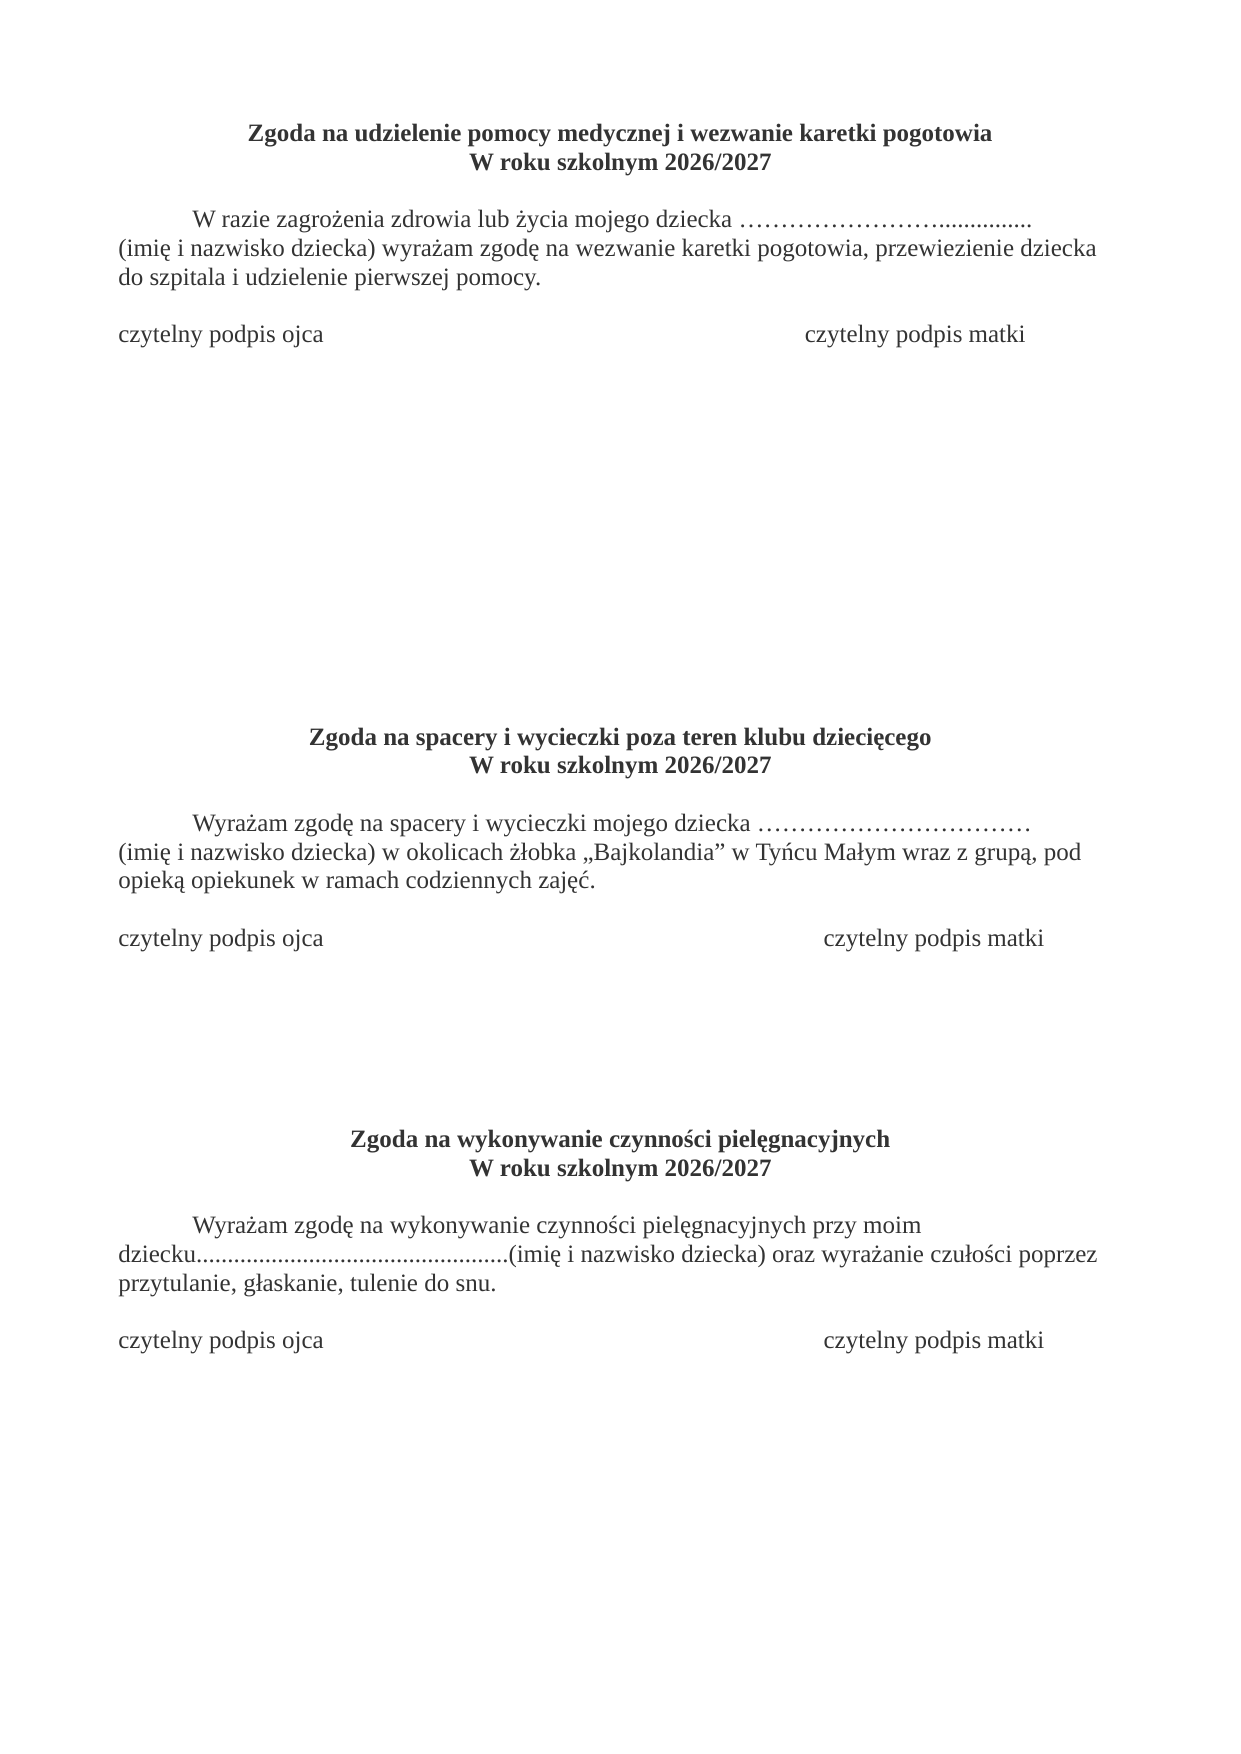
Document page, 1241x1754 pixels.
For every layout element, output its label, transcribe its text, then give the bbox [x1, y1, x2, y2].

text Zgoda na spacery i wycieczki poza teren klubu dziecięcego [118, 722, 1122, 751]
text W roku szkolnym 2026/2027 [118, 1153, 1122, 1182]
text W roku szkolnym 2026/2027 [118, 147, 1122, 176]
text Wyrażam zgodę na wykonywanie czynności pielęgnacyjnych przy moim dziecku..................................................(imię i nazwisko dziecka) oraz wyrażanie czułości poprzez przytulanie, głaskanie, tulenie do snu. [118, 1211, 1122, 1297]
text W roku szkolnym 2026/2027 [118, 751, 1122, 779]
text czytelny podpis ojca czytelny podpis matki [118, 1326, 1122, 1354]
text (imię i nazwisko dziecka) w okolicach żłobka „Bajkolandia” w Tyńcu Małym wraz z grupą, pod opieką opiekunek w ramach codziennych zajęć. [118, 837, 1122, 894]
text czytelny podpis ojca czytelny podpis matki [118, 923, 1122, 952]
text (imię i nazwisko dziecka) wyrażam zgodę na wezwanie karetki pogotowia, przewiezienie dziecka do szpitala i udzielenie pierwszej pomocy. [118, 233, 1122, 291]
text Wyrażam zgodę na spacery i wycieczki mojego dziecka …………………………… [118, 808, 1122, 837]
text Zgoda na wykonywanie czynności pielęgnacyjnych [118, 1124, 1122, 1153]
text czytelny podpis ojca czytelny podpis matki [118, 319, 1122, 348]
text Zgoda na udzielenie pomocy medycznej i wezwanie karetki pogotowia [118, 118, 1122, 147]
text W razie zagrożenia zdrowia lub życia mojego dziecka ……………………............... [118, 204, 1122, 233]
